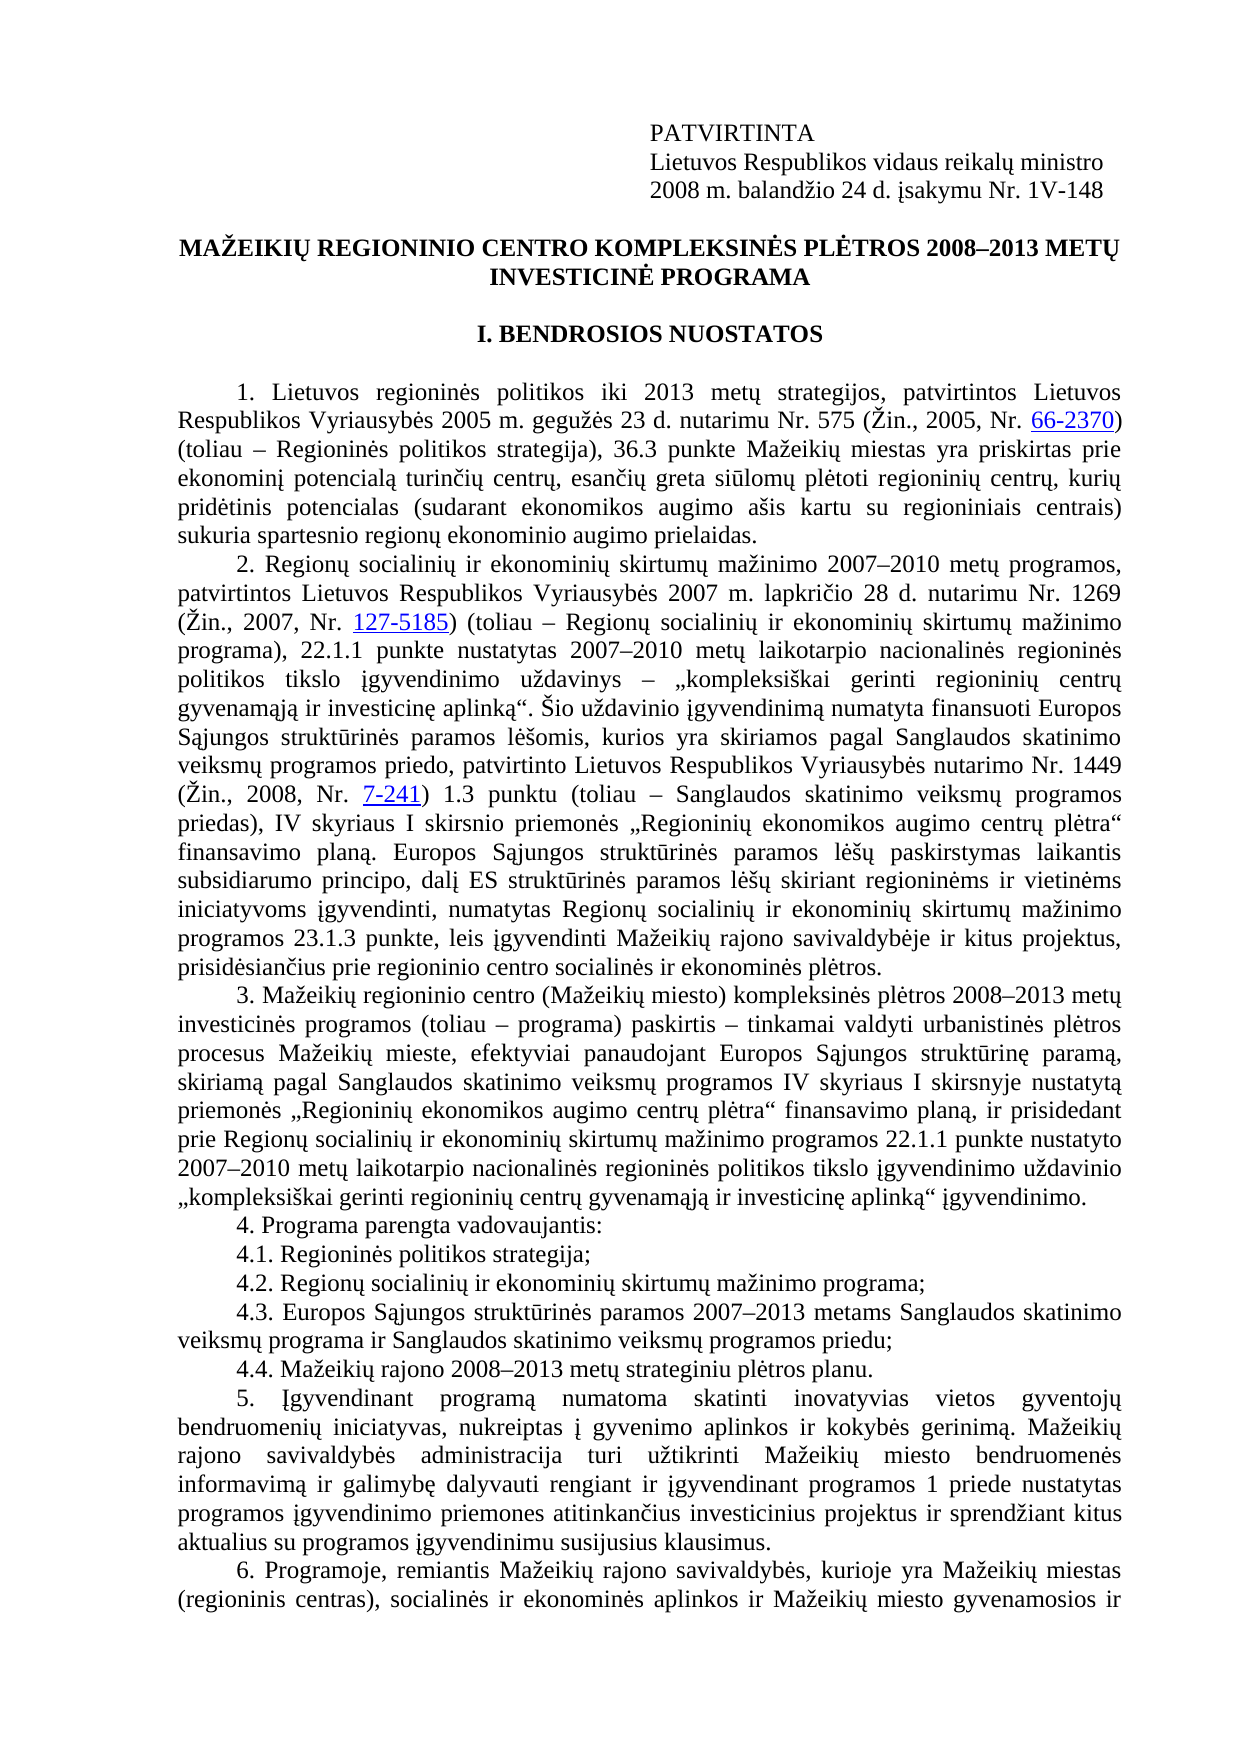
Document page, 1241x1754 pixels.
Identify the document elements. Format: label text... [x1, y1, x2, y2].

text 3. Mažeikių regioninio centro (Mažeikių miesto) kompleksinės plėtros 2008–2013 metų investicinės programos (toliau – programa) paskirtis – tinkamai valdyti urbanistinės plėtros procesus Mažeikių mieste, efektyviai panaudojant Europos Sąjungos struktūrinę paramą, skiriamą pagal Sanglaudos skatinimo veiksmų programos IV skyriaus I skirsnyje nustatytą priemonės „Regioninių ekonomikos augimo centrų plėtra“ finansavimo planą, ir prisidedant prie Regionų socialinių ir ekonominių skirtumų mažinimo programos 22.1.1 punkte nustatyto 2007–2010 metų laikotarpio nacionalinės regioninės politikos tikslo įgyvendinimo uždavinio „kompleksiškai gerinti regioninių centrų gyvenamąją ir investicinę aplinką“ įgyvendinimo. [177, 981, 1122, 1211]
text 1. Lietuvos regioninės politikos iki 2013 metų strategijos, patvirtintos Lietuvos Respublikos Vyriausybės 2005 m. gegužės 23 d. nutarimu Nr. 575 (Žin., 2005, Nr. 66-2370) (toliau – Regioninės politikos strategija), 36.3 punkte Mažeikių miestas yra priskirtas prie ekonominį potencialą turinčių centrų, esančių greta siūlomų plėtoti regioninių centrų, kurių pridėtinis potencialas (sudarant ekonomikos augimo ašis kartu su regioniniais centrais) sukuria spartesnio regionų ekonominio augimo prielaidas. [177, 377, 1122, 549]
text PATVIRTINTA [649, 118, 1122, 147]
text 5. Įgyvendinant programą numatoma skatinti inovatyvias vietos gyventojų bendruomenių iniciatyvas, nukreiptas į gyvenimo aplinkos ir kokybės gerinimą. Mažeikių rajono savivaldybės administracija turi užtikrinti Mažeikių miesto bendruomenės informavimą ir galimybę dalyvauti rengiant ir įgyvendinant programos 1 priede nustatytas programos įgyvendinimo priemones atitinkančius investicinius projektus ir sprendžiant kitus aktualius su programos įgyvendinimu susijusius klausimus. [177, 1383, 1122, 1556]
text 4.4. Mažeikių rajono 2008–2013 metų strateginiu plėtros planu. [177, 1354, 1122, 1383]
text 4.1. Regioninės politikos strategija; [177, 1239, 1122, 1268]
text 4. Programa parengta vadovaujantis: [177, 1211, 1122, 1239]
text Lietuvos Respublikos vidaus reikalų ministro 2008 m. balandžio 24 d. įsakymu Nr. 1V-148 [649, 147, 1122, 204]
text 6. Programoje, remiantis Mažeikių rajono savivaldybės, kurioje yra Mažeikių miestas (regioninis centras), socialinės ir ekonominės aplinkos ir Mažeikių miesto gyvenamosios ir [177, 1556, 1122, 1613]
text MAŽEIKIŲ REGIONINIO CENTRO KOMPLEKSINĖS PLĖTROS 2008–2013 METŲ INVESTICINĖ PROGRAMA [177, 233, 1122, 291]
text 2. Regionų socialinių ir ekonominių skirtumų mažinimo 2007–2010 metų programos, patvirtintos Lietuvos Respublikos Vyriausybės 2007 m. lapkričio 28 d. nutarimu Nr. 1269 (Žin., 2007, Nr. 127-5185) (toliau – Regionų socialinių ir ekonominių skirtumų mažinimo programa), 22.1.1 punkte nustatytas 2007–2010 metų laikotarpio nacionalinės regioninės politikos tikslo įgyvendinimo uždavinys – „kompleksiškai gerinti regioninių centrų gyvenamąją ir investicinę aplinką“. Šio uždavinio įgyvendinimą numatyta finansuoti Europos Sąjungos struktūrinės paramos lėšomis, kurios yra skiriamos pagal Sanglaudos skatinimo veiksmų programos priedo, patvirtinto Lietuvos Respublikos Vyriausybės nutarimo Nr. 1449 (Žin., 2008, Nr. 7-241) 1.3 punktu (toliau – Sanglaudos skatinimo veiksmų programos priedas), IV skyriaus I skirsnio priemonės „Regioninių ekonomikos augimo centrų plėtra“ finansavimo planą. Europos Sąjungos struktūrinės paramos lėšų paskirstymas laikantis subsidiarumo principo, dalį ES struktūrinės paramos lėšų skiriant regioninėms ir vietinėms iniciatyvoms įgyvendinti, numatytas Regionų socialinių ir ekonominių skirtumų mažinimo programos 23.1.3 punkte, leis įgyvendinti Mažeikių rajono savivaldybėje ir kitus projektus, prisidėsiančius prie regioninio centro socialinės ir ekonominės plėtros. [177, 549, 1122, 981]
text 4.3. Europos Sąjungos struktūrinės paramos 2007–2013 metams Sanglaudos skatinimo veiksmų programa ir Sanglaudos skatinimo veiksmų programos priedu; [177, 1297, 1122, 1354]
text 4.2. Regionų socialinių ir ekonominių skirtumų mažinimo programa; [177, 1268, 1122, 1297]
text I. BENDROSIOS NUOSTATOS [177, 319, 1122, 348]
